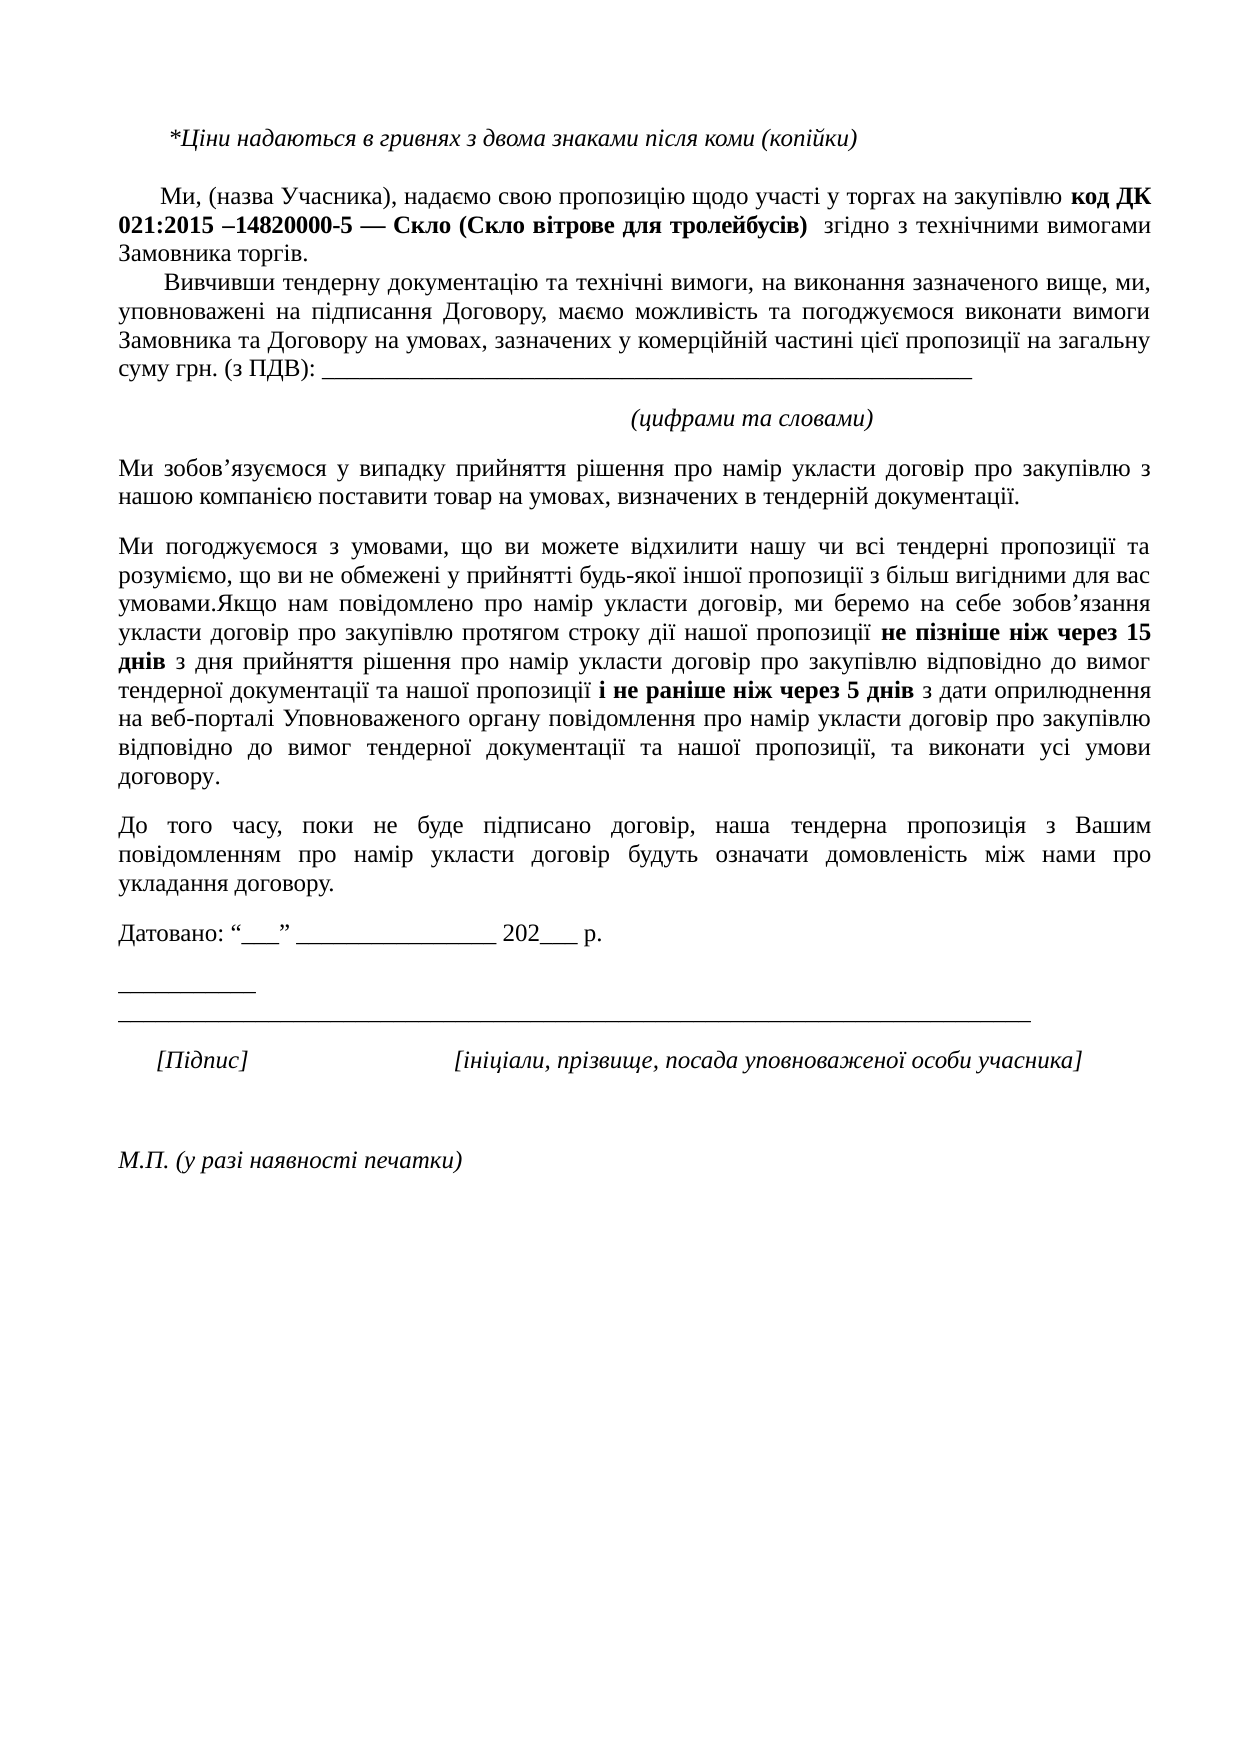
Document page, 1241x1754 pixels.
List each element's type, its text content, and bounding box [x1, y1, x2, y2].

text До того часу, поки не буде підписано договір, наша тендерна пропозиція з Вашим повідомленням про намір укласти договір будуть означати домовленість між нами про укладання договору. [118, 811, 1152, 897]
text (цифрами та словами) [118, 403, 1152, 432]
text Ми, (назва Учасника), надаємо свою пропозицію щодо участі у торгах на закупівлю код ДК 021:2015 –14820000-5 — Скло (Скло вітрове для тролейбусів) згідно з технічними вимогами Замовника торгів. [118, 181, 1152, 267]
text Вивчивши тендерну документацію та технічні вимоги, на виконання зазначеного вище, ми, уповноважені на підписання Договору, маємо можливість та погоджуємося виконати вимоги Замовника та Договору на умовах, зазначених у комерційній частині цієї пропозиції на загальну суму грн. (з ПДВ): ____________________________________________________ [118, 267, 1152, 382]
text Ми зобов’язуємося у випадку прийняття рішення про намір укласти договір про закупівлю з нашою компанією поставити товар на умовах, визначених в тендерній документації. [118, 453, 1152, 510]
text [Підпис] [ініціали, прізвище, посада уповноваженої особи учасника] [118, 1046, 1152, 1074]
text Ми погоджуємося з умовами, що ви можете відхилити нашу чи всі тендерні пропозиції та розуміємо, що ви не обмежені у прийнятті будь-якої іншої пропозиції з більш вигідними для вас умовами.Якщо нам повідомлено про намір укласти договір, ми беремо на себе зобов’язання укласти договір про закупівлю протягом строку дії нашої пропозиції не пізніше ніж через 15 днів з дня прийняття рішення про намір укласти договір про закупівлю відповідно до вимог тендерної документації та нашої пропозиції і не раніше ніж через 5 днів з дати оприлюднення на веб-порталі Уповноваженого органу повідомлення про намір укласти договір про закупівлю відповідно до вимог тендерної документації та нашої пропозиції, та виконати усі умови договору. [118, 531, 1152, 790]
text М.П. (у разі наявності печатки) [118, 1145, 1152, 1173]
text Датовано: “___” ________________ 202___ р. [118, 918, 1152, 946]
text *Ціни надаються в гривнях з двома знаками після коми (копійки) [118, 123, 1152, 152]
text ___________ _________________________________________________________________________ [118, 967, 1152, 1025]
